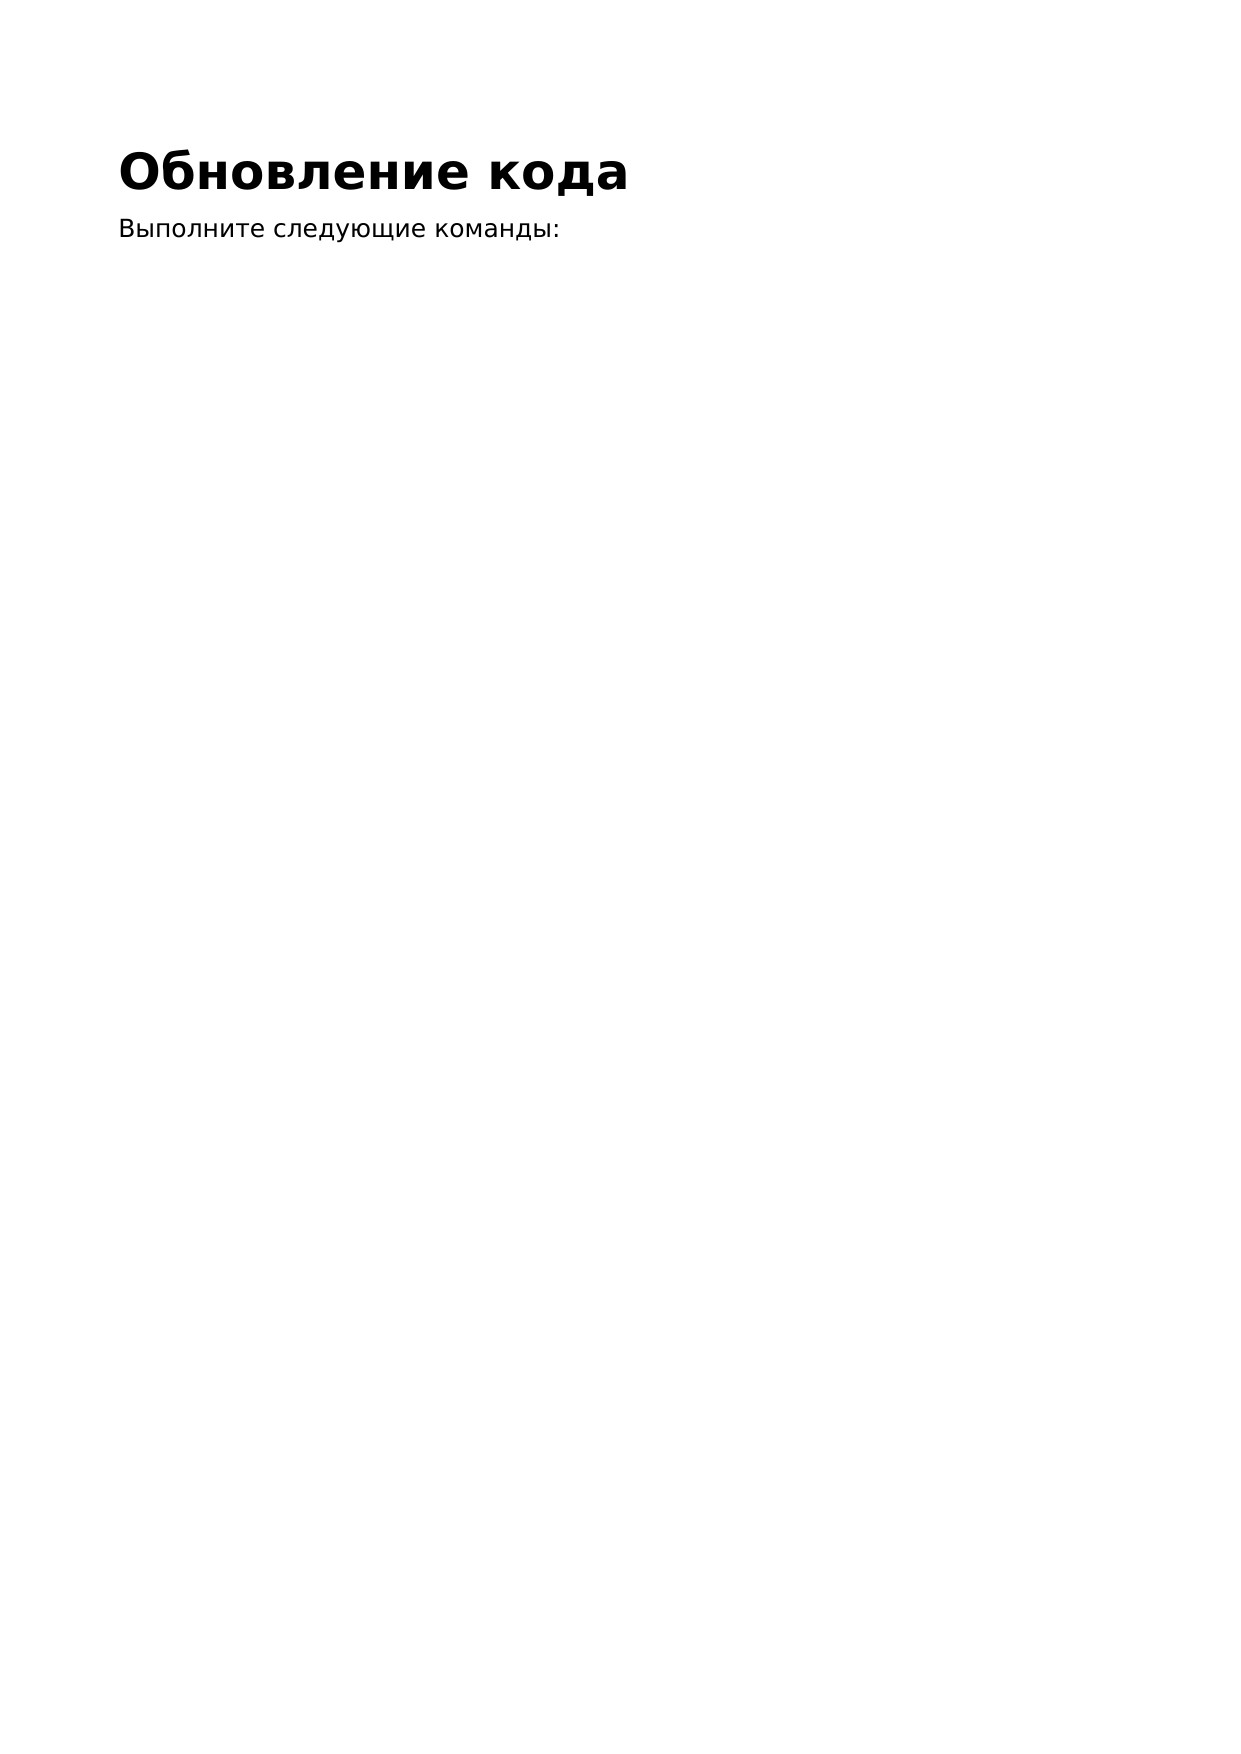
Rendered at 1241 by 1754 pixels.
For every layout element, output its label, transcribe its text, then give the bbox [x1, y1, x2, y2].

subtitle Обновление кода [118, 143, 1122, 201]
text Выполните следующие команды: [118, 214, 1122, 243]
